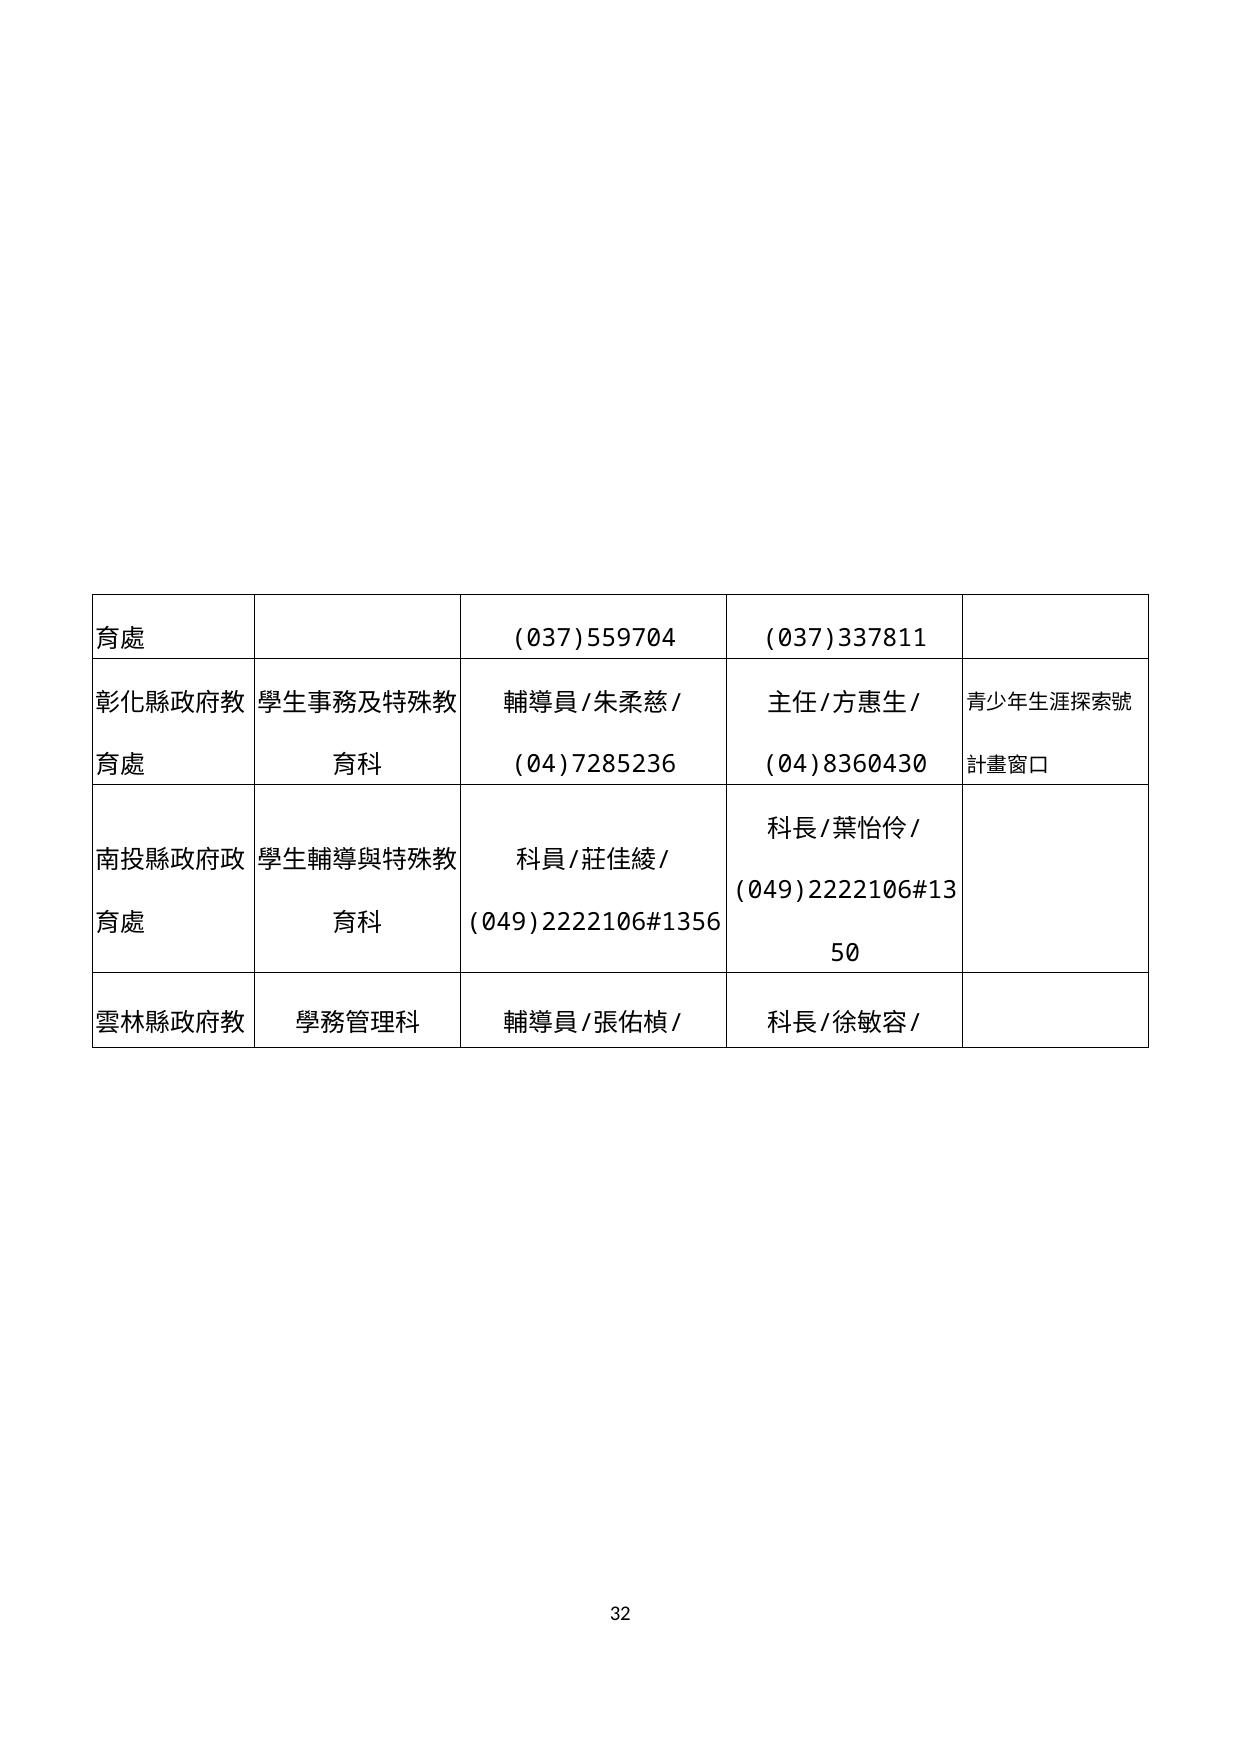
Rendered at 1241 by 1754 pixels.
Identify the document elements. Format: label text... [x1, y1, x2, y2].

table_cell 彰化縣政府教育處 [93, 659, 254, 784]
table_cell [963, 973, 1148, 1047]
table_cell 雲林縣政府教 [93, 973, 254, 1047]
table_cell 輔導員/張佑楨/ [461, 973, 726, 1047]
table_cell 科長/葉怡伶/ (049)2222106#1350 [727, 785, 962, 972]
table_cell [963, 785, 1148, 972]
table_cell 學務管理科 [255, 973, 460, 1047]
table_cell 主任/方惠生/(04)8360430 [727, 659, 962, 784]
table_cell 科員/莊佳綾/ (049)2222106#1356 [461, 785, 726, 972]
table_cell 輔導員/朱柔慈/(04)7285236 [461, 659, 726, 784]
table_cell 學生事務及特殊教育科 [255, 659, 460, 784]
table_cell [255, 595, 460, 658]
table_cell (037)559704 [461, 595, 726, 658]
table_cell [963, 595, 1148, 658]
table_cell 學生輔導與特殊教育科 [255, 785, 460, 972]
table_cell 育處 [93, 595, 254, 658]
table_cell (037)337811 [727, 595, 962, 658]
table_cell 青少年生涯探索號計畫窗口 [963, 659, 1148, 784]
table_cell 科長/徐敏容/ [727, 973, 962, 1047]
table_cell 南投縣政府政育處 [93, 785, 254, 972]
